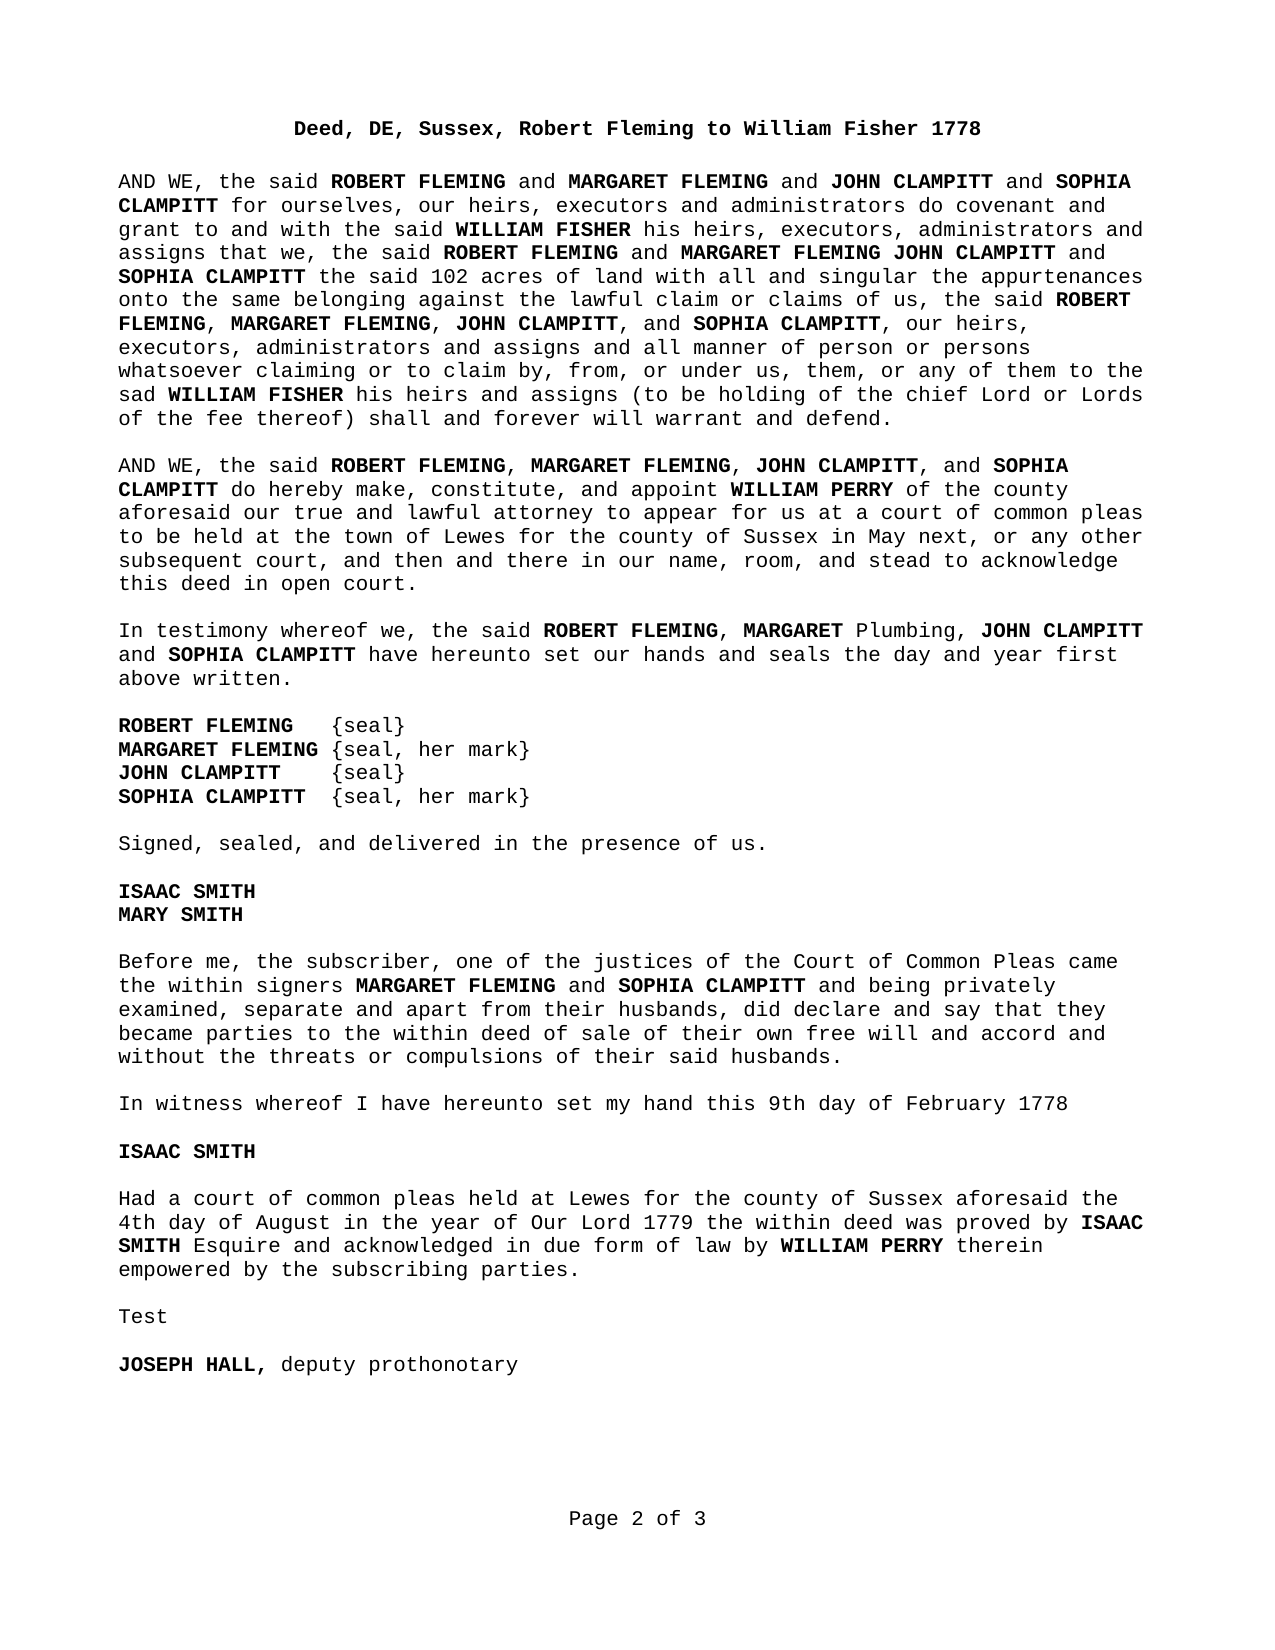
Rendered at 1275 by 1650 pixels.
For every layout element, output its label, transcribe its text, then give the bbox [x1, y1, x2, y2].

text John Clampitt {seal} [118, 762, 1157, 786]
text Isaac Smith [118, 881, 1157, 904]
text In testimony whereof we, the said Robert Fleming, Margaret Plumbing, John Clampitt and Sophia Clampitt have hereunto set our hands and seals the day and year first above written. [118, 621, 1157, 691]
text Margaret Fleming {seal, her mark} [118, 739, 1157, 762]
text Signed, sealed, and delivered in the presence of us. [118, 833, 1157, 857]
text Before me, the subscriber, one of the justices of the Court of Common Pleas came the within signers Margaret Fleming and Sophia Clampitt and being privately examined, separate and apart from their husbands, did declare and say that they became parties to the within deed of sale of their own free will and accord and without the threats or compulsions of their said husbands. [118, 952, 1157, 1070]
text Robert Fleming {seal} [118, 715, 1157, 739]
text And we, the said Robert Fleming and Margaret Fleming and John Clampitt and Sophia Clampitt for ourselves, our heirs, executors and administrators do covenant and grant to and with the said William Fisher his heirs, executors, administrators and assigns that we, the said Robert Fleming and Margaret Fleming John Clampitt and Sophia Clampitt the said 102 acres of land with all and singular the appurtenances onto the same belonging against the lawful claim or claims of us, the said Robert Fleming, Margaret Fleming, John Clampitt, and Sophia Clampitt, our heirs, executors, administrators and assigns and all manner of person or persons whatsoever claiming or to claim by, from, or under us, them, or any of them to the sad William Fisher his heirs and assigns (to be holding of the chief Lord or Lords of the fee thereof) shall and forever will warrant and defend. [118, 171, 1157, 431]
text Had a court of common pleas held at Lewes for the county of Sussex aforesaid the 4th day of August in the year of Our Lord 1779 the within deed was proved by Isaac Smith Esquire and acknowledged in due form of law by William Perry therein empowered by the subscribing parties. [118, 1188, 1157, 1283]
text Isaac Smith [118, 1141, 1157, 1164]
text Test [118, 1306, 1157, 1330]
text Mary Smith [118, 904, 1157, 928]
text In witness whereof I have hereunto set my hand this 9th day of February 1778 [118, 1093, 1157, 1117]
text Sophia Clampitt {seal, her mark} [118, 786, 1157, 810]
text Joseph Hall, deputy prothonotary [118, 1353, 1157, 1377]
text And we, the said Robert Fleming, Margaret Fleming, John Clampitt, and Sophia clampitt do hereby make, constitute, and appoint William Perry of the county aforesaid our true and lawful attorney to appear for us at a court of common pleas to be held at the town of Lewes for the county of Sussex in May next, or any other subsequent court, and then and there in our name, room, and stead to acknowledge this deed in open court. [118, 455, 1157, 597]
